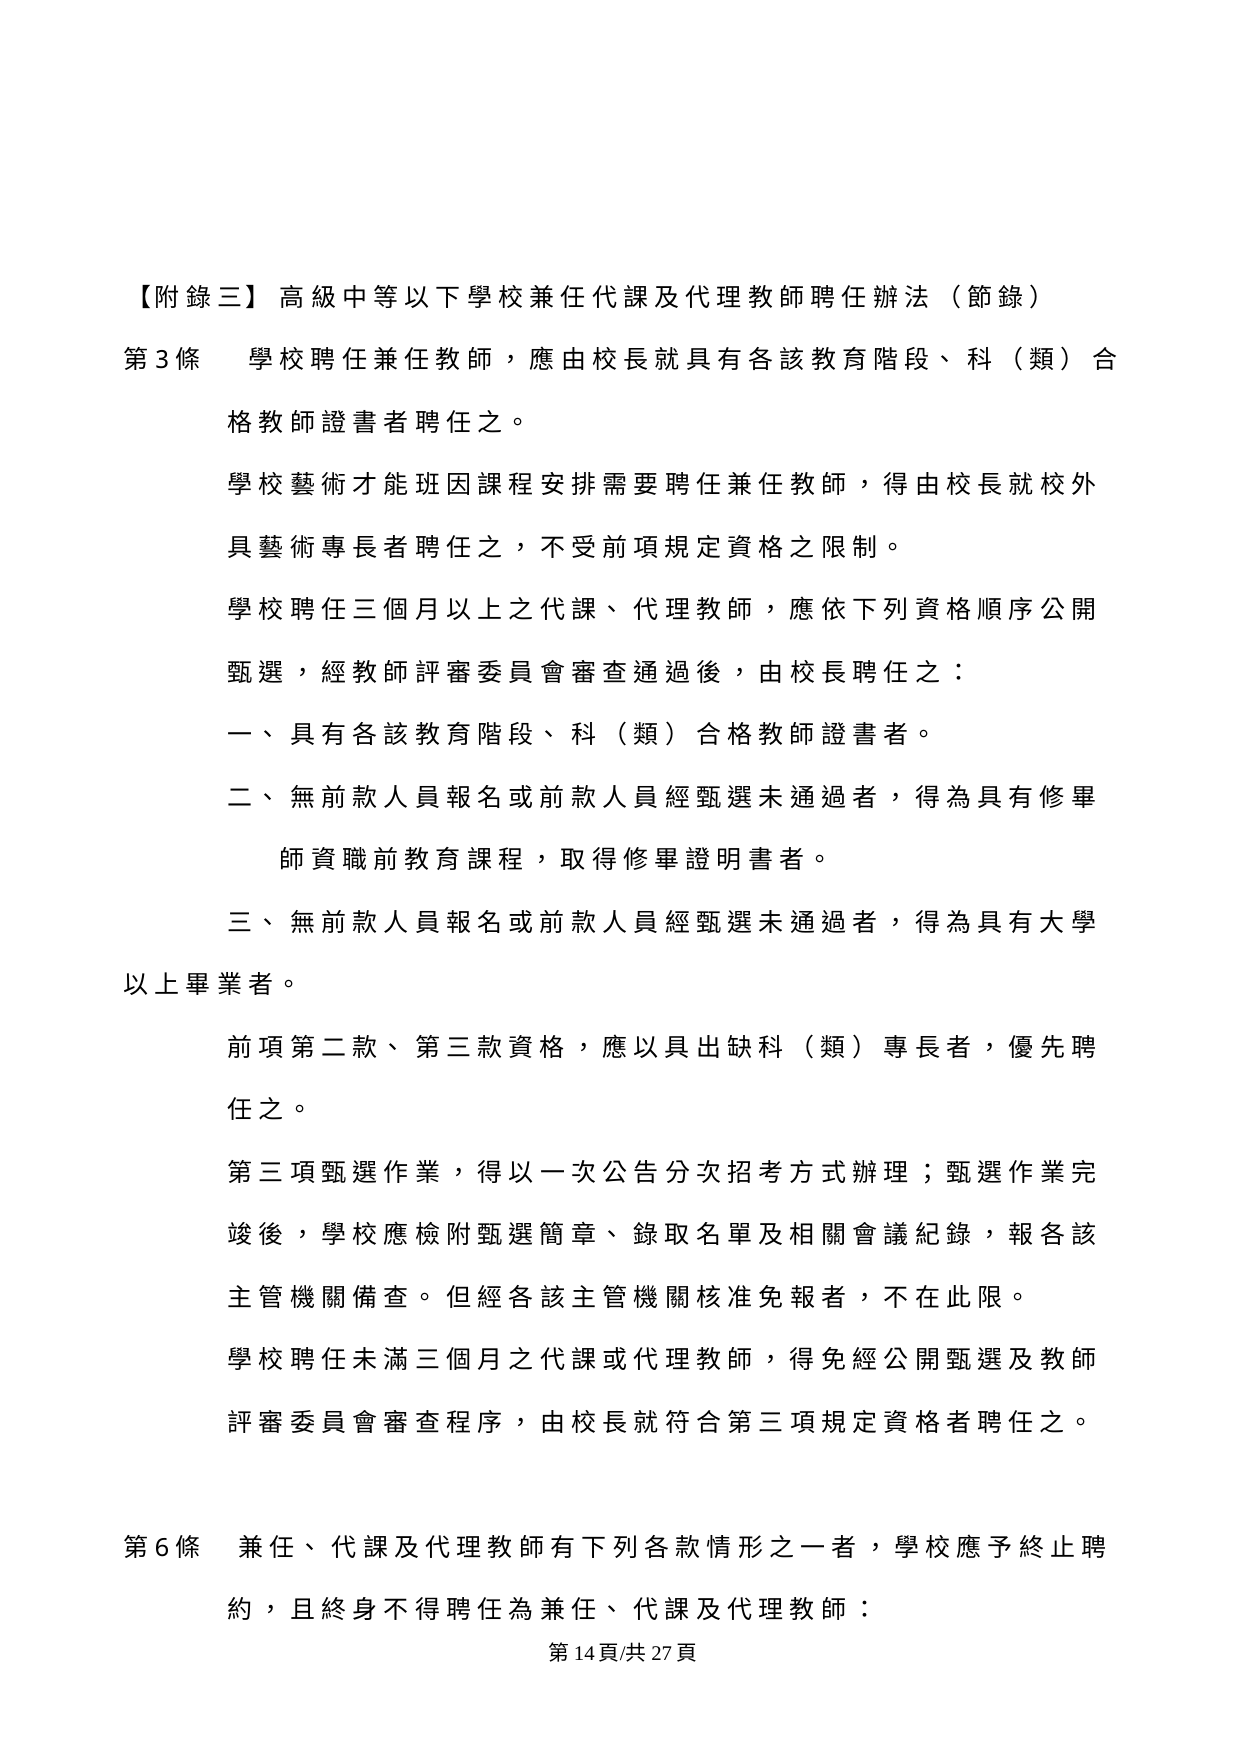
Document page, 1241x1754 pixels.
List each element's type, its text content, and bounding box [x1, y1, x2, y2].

text 學校藝術才能班因課程安排需要聘任兼任教師，得由校長就校外具藝術專長者聘任之，不受前項規定資格之限制。 [220, 441, 1120, 566]
text 學校聘任未滿三個月之代課或代理教師，得免經公開甄選及教師評審委員會審查程序，由校長就符合第三項規定資格者聘任之。 [220, 1316, 1120, 1441]
text 二、無前款人員報名或前款人員經甄選未通過者，得為具有修畢師資職前教育課程，取得修畢證明書者。 [221, 754, 1120, 879]
text 三、無前款人員報名或前款人員經甄選未通過者，得為具有大學以上畢業者。 [120, 879, 1120, 1004]
text 一、具有各該教育階段、科（類）合格教師證書者。 [120, 691, 1120, 754]
text 前項第二款、第三款資格，應以具出缺科（類）專長者，優先聘任之。 [220, 1004, 1120, 1129]
text 第三項甄選作業，得以一次公告分次招考方式辦理；甄選作業完竣後，學校應檢附甄選簡章、錄取名單及相關會議紀錄，報各該主管機關備查。但經各該主管機關核准免報者，不在此限。 [220, 1129, 1120, 1316]
text 學校聘任三個月以上之代課、代理教師，應依下列資格順序公開甄選，經教師評審委員會審查通過後，由校長聘任之： [220, 566, 1120, 691]
text 【附錄三】高級中等以下學校兼任代課及代理教師聘任辦法（節錄） [120, 254, 1120, 316]
text 第6條 兼任、代課及代理教師有下列各款情形之一者，學校應予終止聘約，且終身不得聘任為兼任、代課及代理教師： [120, 1504, 1120, 1629]
text 第3條 學校聘任兼任教師，應由校長就具有各該教育階段、科（類）合格教師證書者聘任之。 [120, 316, 1120, 441]
